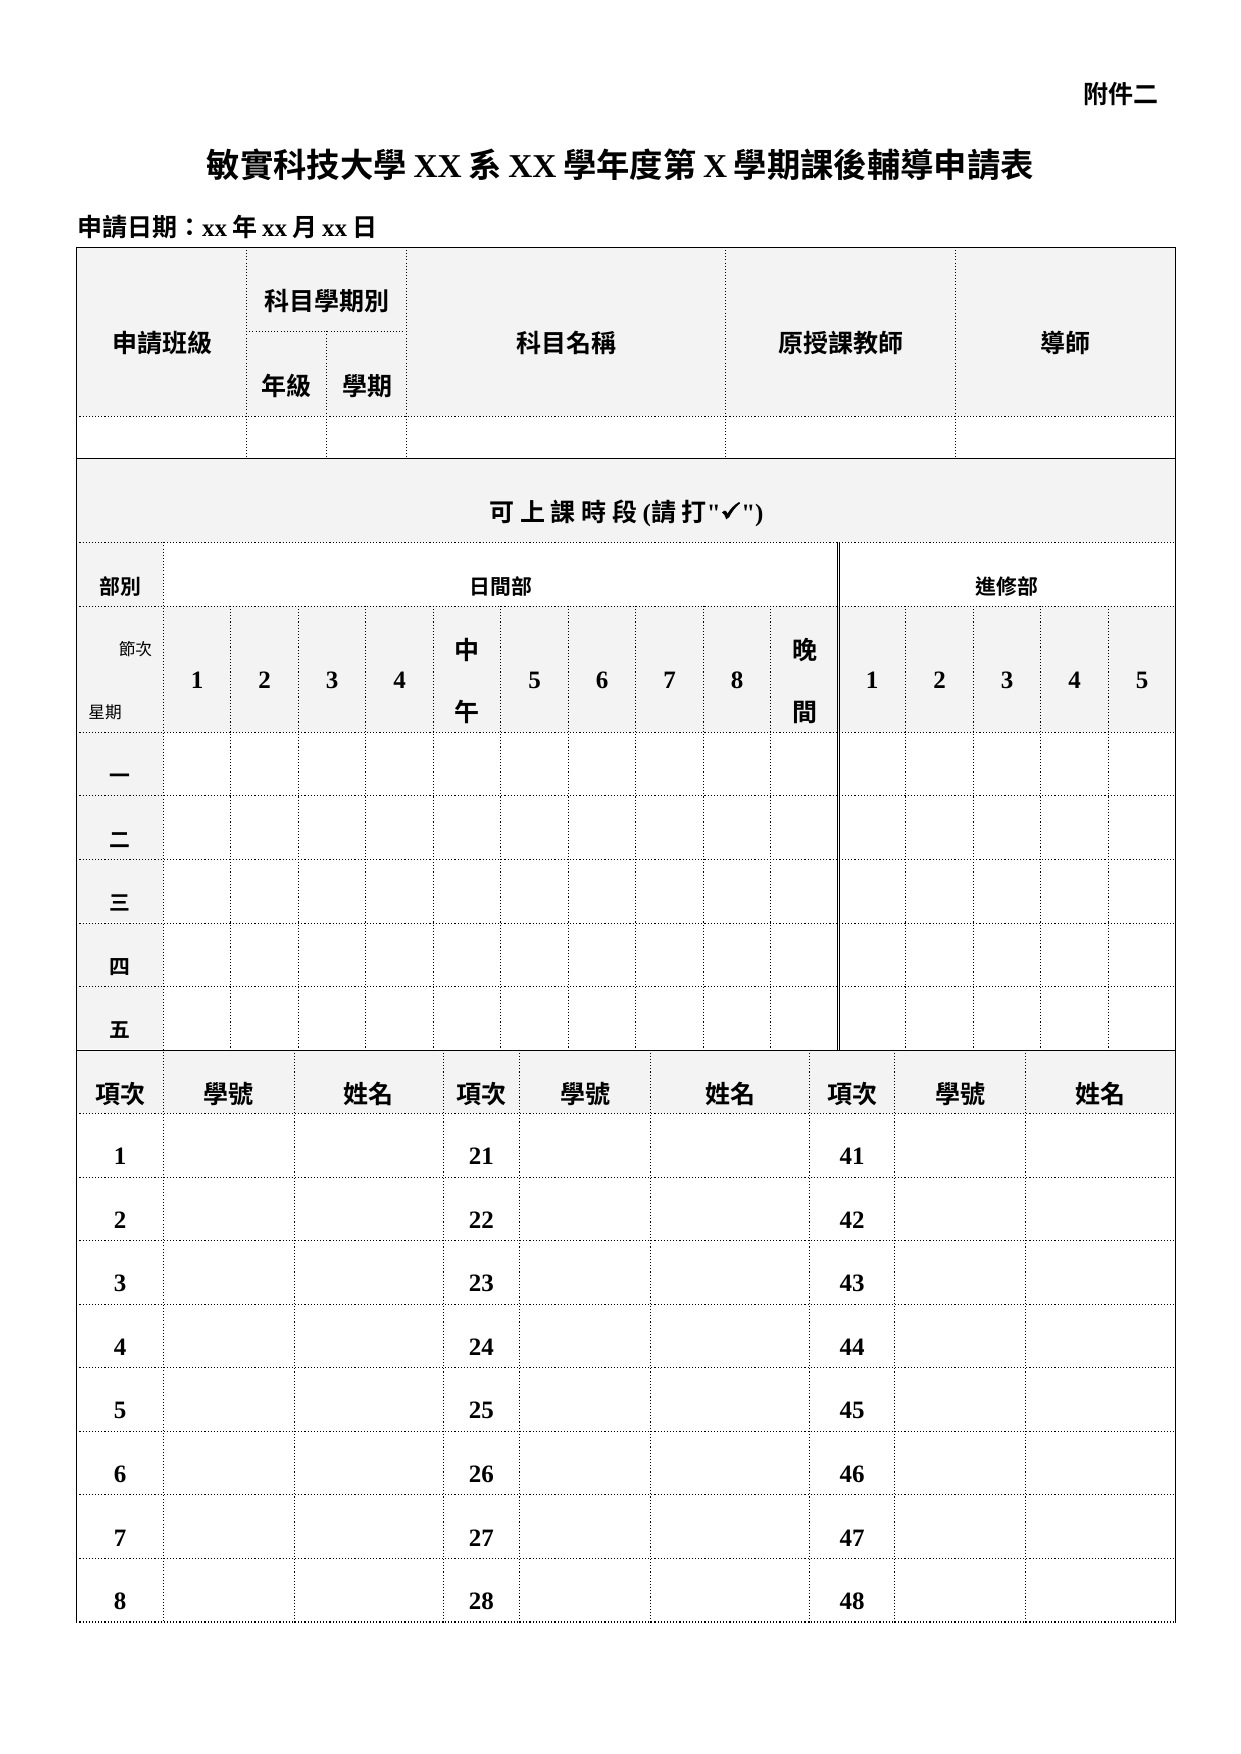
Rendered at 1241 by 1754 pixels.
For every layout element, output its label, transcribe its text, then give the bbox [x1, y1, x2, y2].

table_cell 一 [77, 732, 163, 795]
table_cell 23 [443, 1240, 519, 1304]
table_cell [163, 1494, 294, 1558]
table_cell [1108, 923, 1175, 986]
table_cell 3 [77, 1240, 163, 1304]
table_cell [519, 1240, 651, 1304]
table_header 申請班級 [77, 248, 247, 416]
table_cell 4 [77, 1304, 163, 1367]
table_header 原授課教師 [726, 248, 956, 416]
table_cell [651, 1494, 809, 1558]
table_cell [231, 732, 298, 795]
table_cell [973, 986, 1041, 1049]
table_cell [1108, 732, 1175, 795]
table_cell 28 [443, 1558, 519, 1621]
table_cell [703, 795, 771, 859]
table_cell [1026, 1367, 1175, 1431]
table_cell [519, 1367, 651, 1431]
table_cell [519, 1431, 651, 1494]
table_cell [840, 986, 906, 1049]
table_cell [501, 795, 568, 859]
table_cell [163, 795, 231, 859]
table_cell [163, 1113, 294, 1177]
table_cell 42 [809, 1177, 894, 1240]
table_cell [894, 1558, 1026, 1621]
table_cell [294, 1367, 443, 1431]
table_cell [1108, 795, 1175, 859]
table_cell [231, 859, 298, 922]
table_cell [840, 732, 906, 795]
table_cell 5 [1108, 606, 1175, 732]
table_cell [77, 416, 247, 458]
table_cell [703, 732, 771, 795]
table_cell [894, 1304, 1026, 1367]
table_cell [771, 986, 837, 1049]
table_cell [433, 923, 501, 986]
table_cell 學期 [327, 331, 407, 416]
table_cell 學號 [519, 1051, 651, 1113]
table_cell [568, 732, 636, 795]
table_cell 可 上 課 時 段 (請 打"") [77, 459, 1175, 542]
table_cell [1026, 1177, 1175, 1240]
text 申請日期：xx年xx月xx日 [77, 184, 1163, 247]
table_cell [163, 1177, 294, 1240]
table_cell [1041, 923, 1108, 986]
table_cell 2 [77, 1177, 163, 1240]
table_cell [906, 923, 973, 986]
table_cell [840, 795, 906, 859]
table_cell [163, 1558, 294, 1621]
table_cell [247, 416, 327, 458]
table_cell 27 [443, 1494, 519, 1558]
table_cell [771, 732, 837, 795]
table_cell [163, 986, 231, 1049]
table_cell [1108, 986, 1175, 1049]
table_cell [973, 795, 1041, 859]
table_cell [294, 1304, 443, 1367]
table_cell 二 [77, 795, 163, 859]
table_cell 46 [809, 1431, 894, 1494]
table_cell [163, 1240, 294, 1304]
table_cell [327, 416, 407, 458]
table_cell 4 [366, 606, 433, 732]
table_cell [294, 1494, 443, 1558]
table_cell 45 [809, 1367, 894, 1431]
table_cell [163, 1431, 294, 1494]
table_cell [840, 923, 906, 986]
table_cell 5 [501, 606, 568, 732]
table_cell [636, 795, 703, 859]
table_cell 三 [77, 859, 163, 922]
table_cell [651, 1304, 809, 1367]
table_cell [519, 1558, 651, 1621]
table_cell [651, 1431, 809, 1494]
table_cell [568, 923, 636, 986]
table_cell [231, 795, 298, 859]
table_cell [1026, 1431, 1175, 1494]
table_cell [298, 923, 366, 986]
table_cell [298, 795, 366, 859]
table_cell [294, 1240, 443, 1304]
table_cell [568, 859, 636, 922]
table_cell [519, 1177, 651, 1240]
table_cell [651, 1558, 809, 1621]
table_cell [568, 795, 636, 859]
table_cell 項次 [443, 1051, 519, 1113]
table_cell [771, 859, 837, 922]
table_cell [973, 859, 1041, 922]
table_cell [1041, 986, 1108, 1049]
table_cell [1026, 1304, 1175, 1367]
table_cell [703, 923, 771, 986]
table_cell [298, 859, 366, 922]
table_cell [501, 859, 568, 922]
table_cell 6 [77, 1431, 163, 1494]
table_cell [519, 1304, 651, 1367]
table_cell 8 [77, 1558, 163, 1621]
table_cell [298, 732, 366, 795]
table_cell 日間部 [163, 542, 837, 606]
table_cell 44 [809, 1304, 894, 1367]
table_cell [298, 986, 366, 1049]
table_cell 進修部 [840, 542, 1175, 606]
table_cell 項次 [809, 1051, 894, 1113]
table_cell [294, 1558, 443, 1621]
table_cell 學號 [894, 1051, 1026, 1113]
table_header 科目名稱 [407, 248, 726, 416]
table_cell 五 [77, 986, 163, 1049]
table_cell 6 [568, 606, 636, 732]
table_cell 1 [77, 1113, 163, 1177]
table_cell [433, 732, 501, 795]
table_cell [163, 923, 231, 986]
table_cell [636, 923, 703, 986]
table_cell [894, 1494, 1026, 1558]
table_cell 1 [840, 606, 906, 732]
table_cell 21 [443, 1113, 519, 1177]
table_cell [231, 986, 298, 1049]
table_cell [894, 1367, 1026, 1431]
table_cell [906, 986, 973, 1049]
table_cell 2 [906, 606, 973, 732]
table_cell 47 [809, 1494, 894, 1558]
table_cell [894, 1240, 1026, 1304]
table_cell [894, 1431, 1026, 1494]
table_cell [163, 1367, 294, 1431]
table_cell [636, 986, 703, 1049]
table_cell [366, 732, 433, 795]
table_cell [433, 986, 501, 1049]
table_cell [1041, 732, 1108, 795]
table_cell 48 [809, 1558, 894, 1621]
table_cell 中午 [433, 606, 501, 732]
table_cell [519, 1494, 651, 1558]
table_cell [771, 923, 837, 986]
table_cell 4 [1041, 606, 1108, 732]
table_cell [501, 986, 568, 1049]
table_cell [1041, 859, 1108, 922]
table_cell 41 [809, 1113, 894, 1177]
table_cell 節次 星期 [77, 606, 163, 732]
table_cell 2 [231, 606, 298, 732]
table_cell [703, 859, 771, 922]
table_cell 1 [163, 606, 231, 732]
text 敏實科技大學XX系XX學年度第X學期課後輔導申請表 [77, 122, 1163, 184]
table_cell 部別 [77, 542, 163, 606]
table_cell 晚間 [771, 606, 837, 732]
table_header 導師 [956, 248, 1175, 416]
table_cell [906, 795, 973, 859]
table_cell [840, 859, 906, 922]
table_cell [973, 732, 1041, 795]
table_cell [568, 986, 636, 1049]
table_cell [407, 416, 726, 458]
table_cell [726, 416, 956, 458]
table_cell [651, 1240, 809, 1304]
table_cell [771, 795, 837, 859]
table_cell 姓名 [294, 1051, 443, 1113]
table_cell 5 [77, 1367, 163, 1431]
table_cell [294, 1177, 443, 1240]
table_cell [231, 923, 298, 986]
table_cell [501, 923, 568, 986]
table_cell [636, 859, 703, 922]
table_cell [651, 1367, 809, 1431]
table_cell 26 [443, 1431, 519, 1494]
table_cell 四 [77, 923, 163, 986]
table_cell [163, 1304, 294, 1367]
table_cell [906, 732, 973, 795]
table_cell [366, 859, 433, 922]
table_cell [906, 859, 973, 922]
table_cell [501, 732, 568, 795]
table_cell 學號 [163, 1051, 294, 1113]
table_cell [163, 859, 231, 922]
table_cell 年級 [247, 331, 327, 416]
table_cell [366, 986, 433, 1049]
table_cell 43 [809, 1240, 894, 1304]
table_cell [366, 795, 433, 859]
table_cell 項次 [77, 1051, 163, 1113]
table_cell [894, 1113, 1026, 1177]
table_cell [1108, 859, 1175, 922]
table_cell [519, 1113, 651, 1177]
table_cell [636, 732, 703, 795]
table_cell [973, 923, 1041, 986]
table_cell [651, 1113, 809, 1177]
table_cell [703, 986, 771, 1049]
table_cell 24 [443, 1304, 519, 1367]
table_cell [1026, 1494, 1175, 1558]
table_cell [1026, 1113, 1175, 1177]
table_cell [1041, 795, 1108, 859]
table_cell 25 [443, 1367, 519, 1431]
table_cell [294, 1113, 443, 1177]
table_header 科目學期別 [247, 248, 407, 331]
table_cell [366, 923, 433, 986]
table_cell 姓名 [1026, 1051, 1175, 1113]
table_cell [894, 1177, 1026, 1240]
table_cell [294, 1431, 443, 1494]
table_cell [433, 795, 501, 859]
table_cell [163, 732, 231, 795]
table_cell 7 [77, 1494, 163, 1558]
table_cell [1026, 1558, 1175, 1621]
table_cell [651, 1177, 809, 1240]
table_cell 22 [443, 1177, 519, 1240]
table_cell 姓名 [651, 1051, 809, 1113]
table_cell 3 [973, 606, 1041, 732]
table_cell [1026, 1240, 1175, 1304]
table_cell [433, 859, 501, 922]
table_cell [956, 416, 1175, 458]
table_cell 3 [298, 606, 366, 732]
table_cell 7 [636, 606, 703, 732]
table_cell 8 [703, 606, 771, 732]
